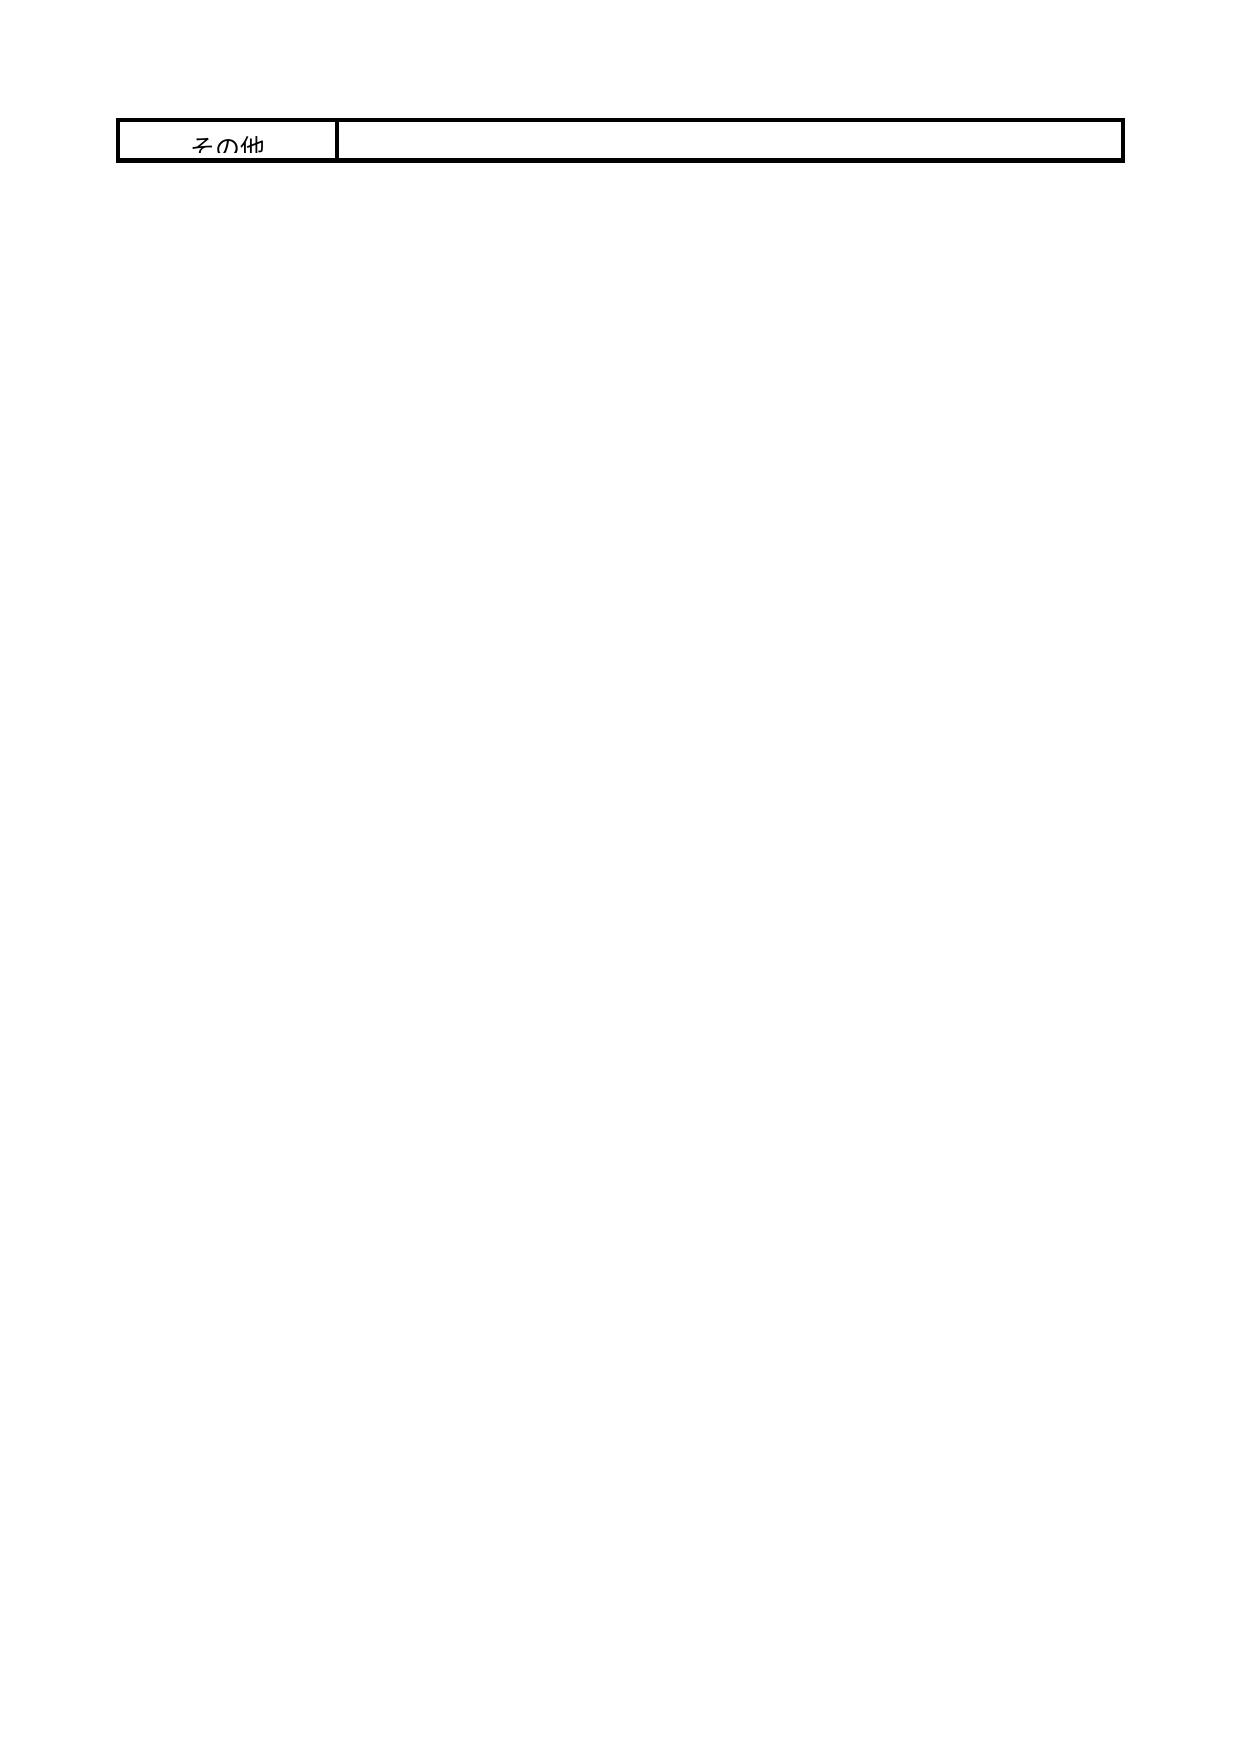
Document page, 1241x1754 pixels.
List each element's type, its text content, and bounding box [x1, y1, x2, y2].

table_cell その他 [120, 122, 335, 158]
table_cell [339, 122, 1121, 158]
